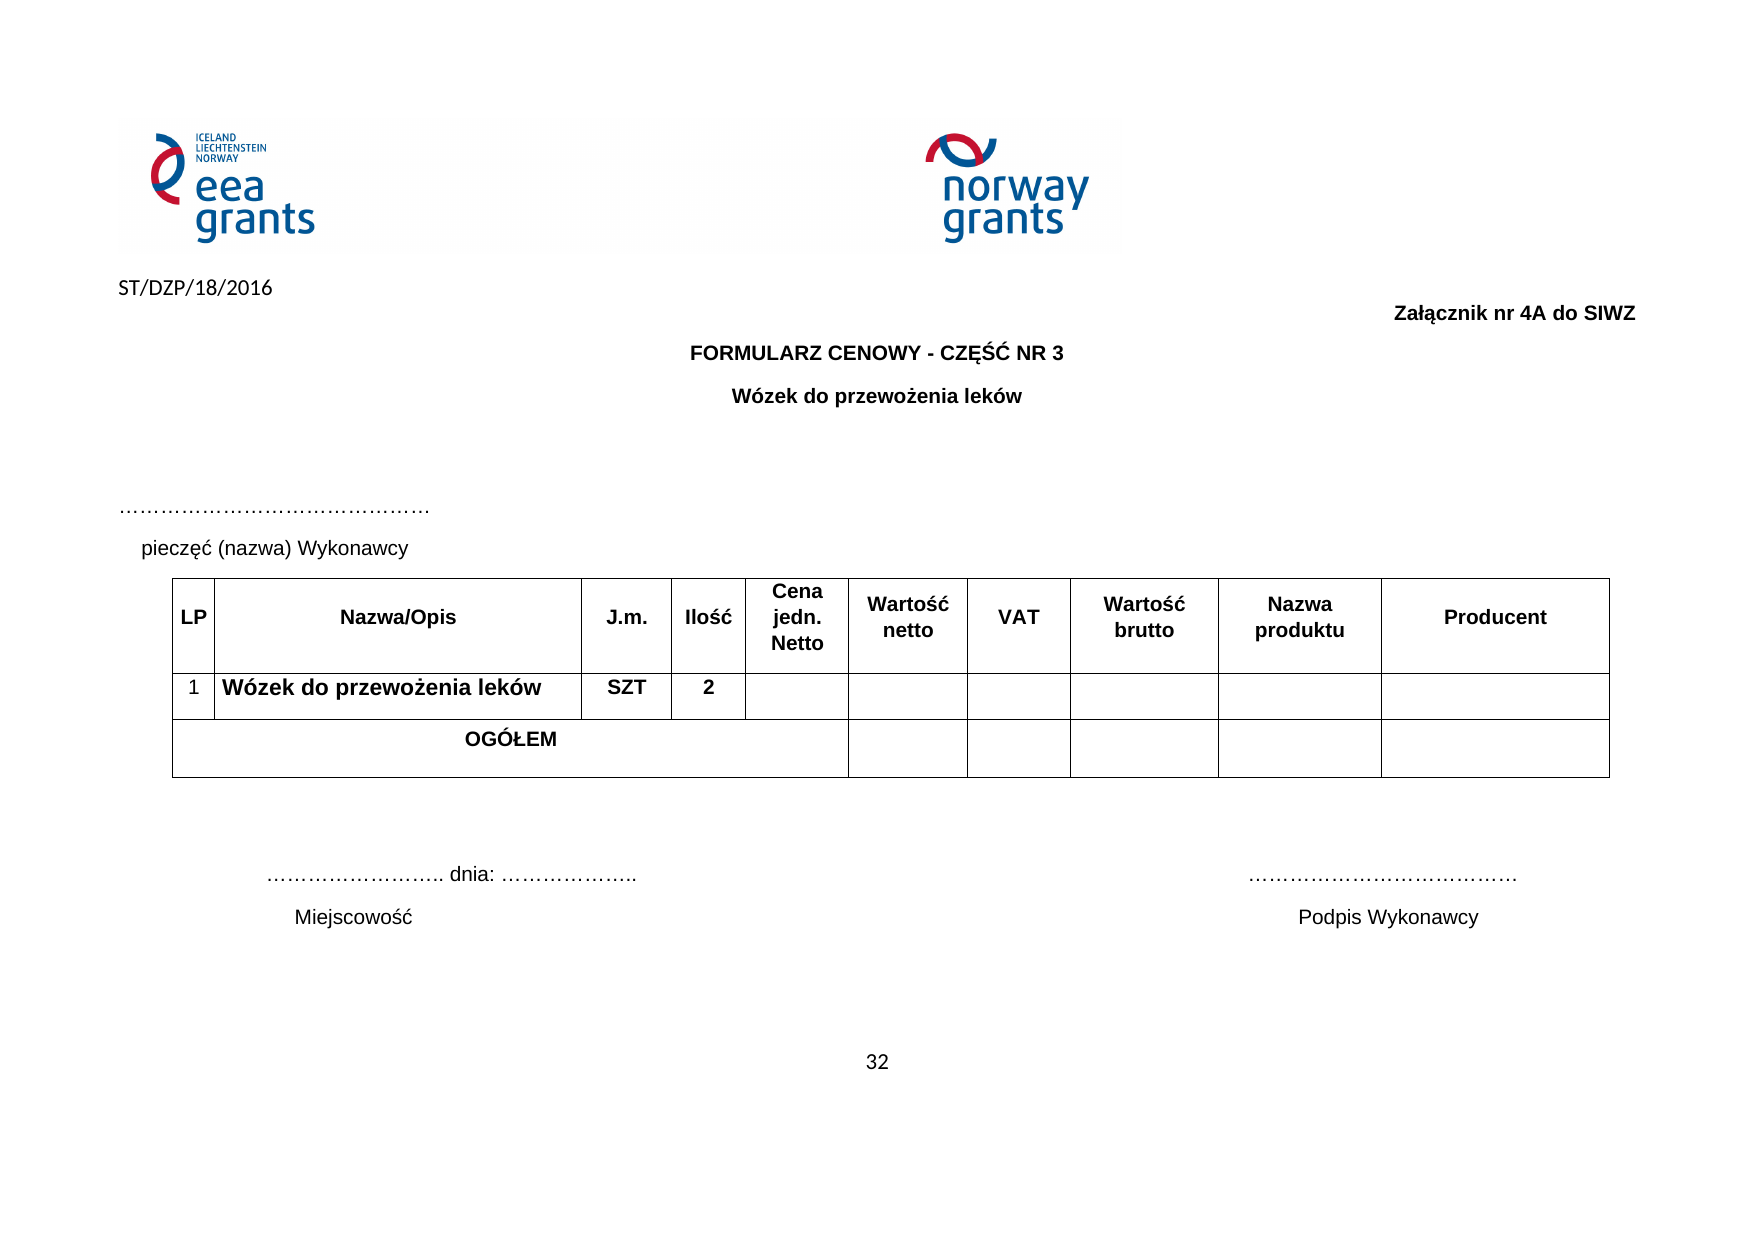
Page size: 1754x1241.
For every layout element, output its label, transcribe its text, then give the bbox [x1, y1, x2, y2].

table_cell [1382, 720, 1609, 777]
table_cell [746, 674, 848, 719]
table_cell [1071, 674, 1218, 719]
text FORMULARZ CENOWY - CZĘŚĆ NR 3 [118, 341, 1636, 365]
text …………………….. dnia: ……………….. ………………………………… [192, 862, 1636, 886]
text Załącznik nr 4A do SIWZ [118, 301, 1636, 324]
table_cell [1382, 674, 1609, 719]
table_header VAT [968, 579, 1070, 673]
table_cell [968, 674, 1070, 719]
table_cell [849, 720, 967, 777]
table_cell SZT [582, 674, 671, 719]
table_header Producent [1382, 579, 1609, 673]
table_cell Wózek do przewożenia leków [215, 674, 581, 719]
table_cell 2 [672, 674, 745, 719]
text Miejscowość Podpis Wykonawcy [118, 904, 1636, 928]
table_header LP [173, 579, 214, 673]
table_cell [1219, 674, 1381, 719]
table_cell OGÓŁEM [173, 720, 848, 777]
table_cell [968, 720, 1070, 777]
table_cell [1071, 720, 1218, 777]
table_header Nazwa/Opis [215, 579, 581, 673]
table_header Cena jedn. Netto [746, 579, 848, 673]
table_cell 1 [173, 674, 214, 719]
table_cell [1219, 720, 1381, 777]
text pieczęć (nazwa) Wykonawcy [118, 536, 1636, 560]
table_header Wartość brutto [1071, 579, 1218, 673]
table_header Wartość netto [849, 579, 967, 673]
text ……………………………………… [118, 468, 1636, 518]
table_header Ilość [672, 579, 745, 673]
text Wózek do przewożenia leków [118, 383, 1636, 407]
table_header J.m. [582, 579, 671, 673]
table_cell [849, 674, 967, 719]
table_header Nazwa produktu [1219, 579, 1381, 673]
